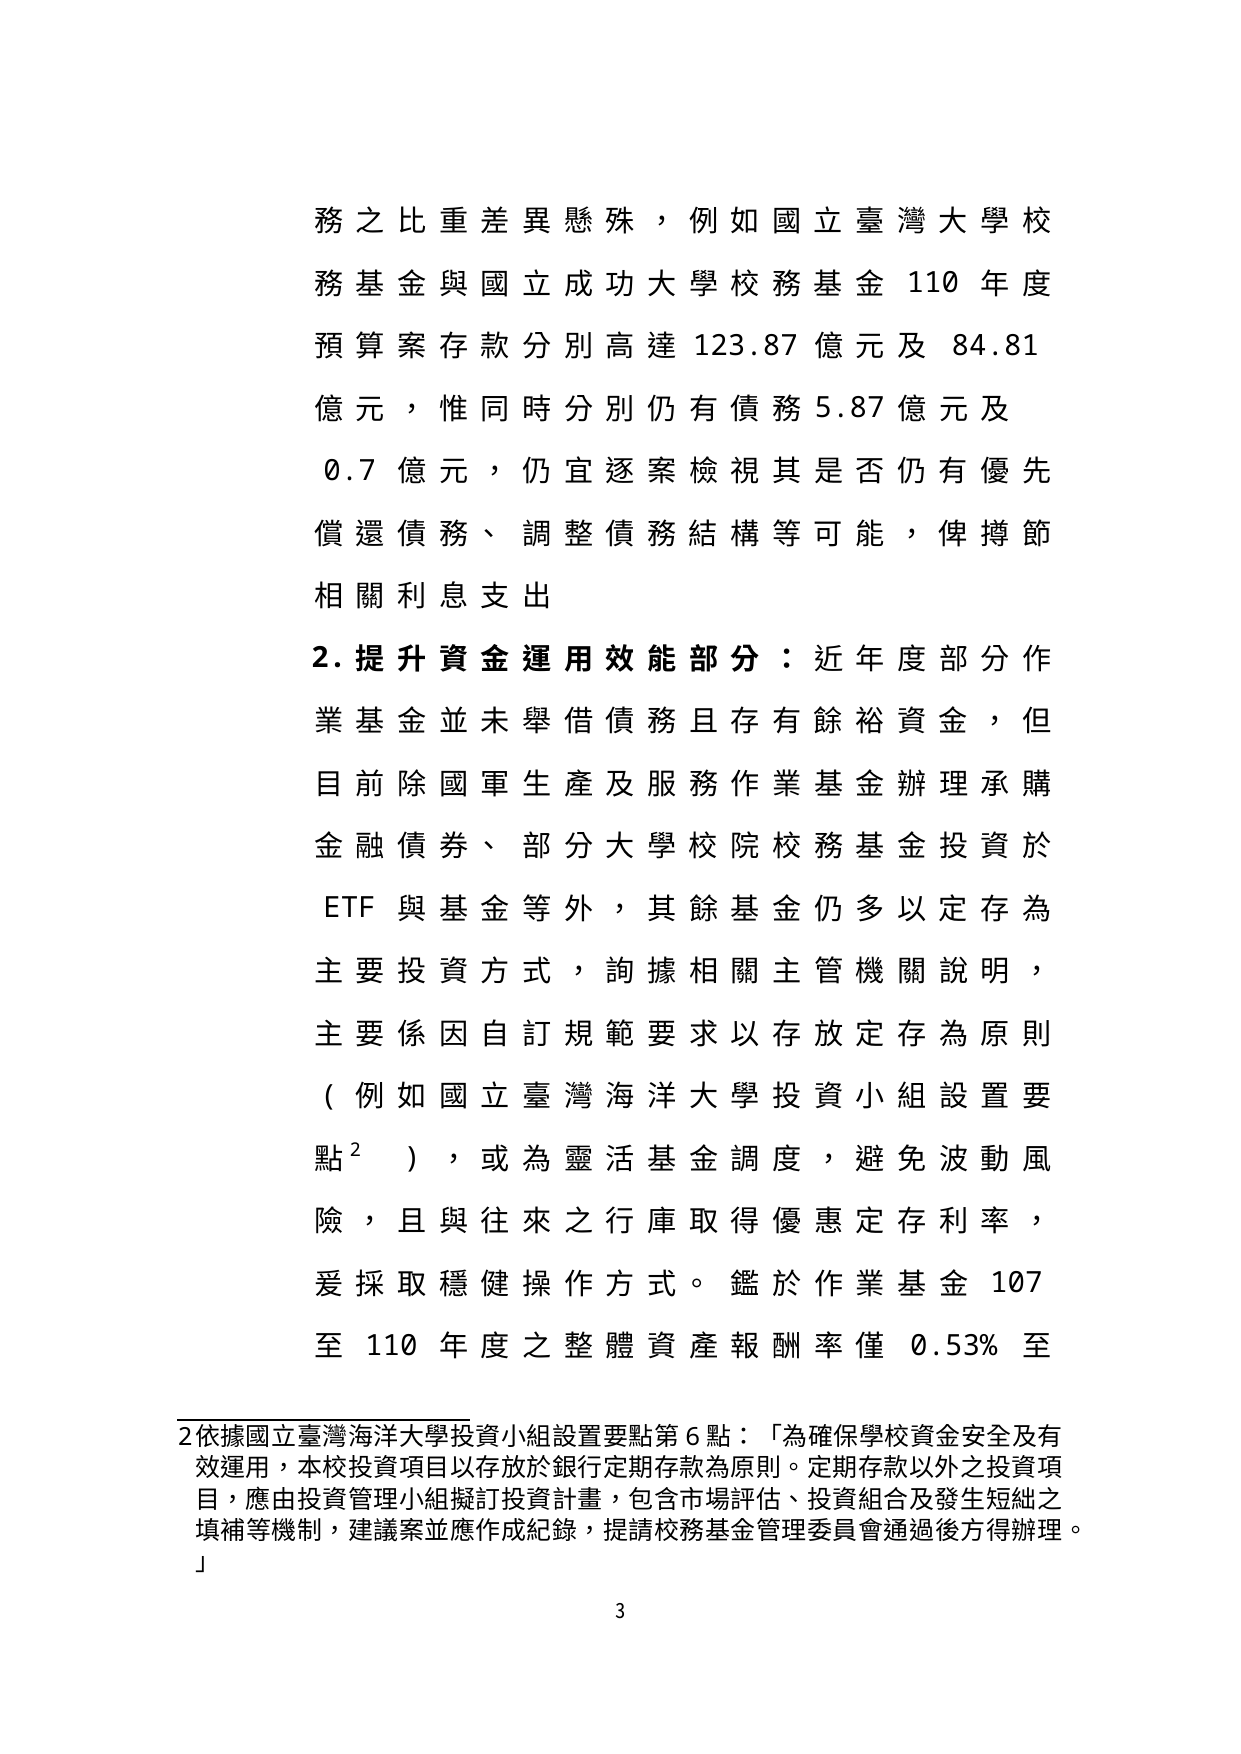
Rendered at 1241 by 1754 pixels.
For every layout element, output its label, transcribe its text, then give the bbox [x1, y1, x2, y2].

text 依據國立臺灣海洋大學投資小組設置要點第6點：「為確保學校資金安全及有效運用，本校投資項目以存放於銀行定期存款為原則。定期存款以外之投資項目，應由投資管理小組擬訂投資計畫，包含市場評估、投資組合及發生短絀之填補等機制，建議案並應作成紀錄，提請校務基金管理委員會通過後方得辦理。」 [177, 1421, 1063, 1577]
text 2.提升資金運用效能部分：近年度部分作業基金並未舉借債務且存有餘裕資金，但目前除國軍生產及服務作業基金辦理承購金融債券、部分大學校院校務基金投資於ETF與基金等外，其餘基金仍多以定存為主要投資方式，詢據相關主管機關說明，主要係因自訂規範要求以存放定存為原則(例如國立臺灣海洋大學投資小組設置要點)，或為靈活基金調度，避免波動風險，且與往來之行庫取得優惠定存利率，爰採取穩健操作方式。鑑於作業基金107至110年度之整體資產報酬率僅0.53%至 [271, 615, 1058, 1365]
text 1.強化債務管理及現金調度部分：經彙整各主管機關提供107至110年度作業基金存款及債務情形(詳表3-3-1)，部分基金有高額存款，卻同時向外舉借債務之情形，經洽詢相關主管機關，其原因包括：為償還預計到期之公債而提前累積定存作為備償資金(例如國道公路建設管理基金)、為償還到期短期債務、辦理繳庫、一般業務推動之需要於期底留存現金(例如鐵道發展基金、安置基金管理會等)，尚屬業務實際需要；然部分校務基金之存款與債務之比重差異懸殊，例如國立臺灣大學校務基金與國立成功大學校務基金110年度預算案存款分別高達123.87億元及84.81億元，惟同時分別仍有債務5.87億元及0.7億元，仍宜逐案檢視其是否仍有優先償還債務、調整債務結構等可能，俾撙節相關利息支出 [271, 177, 1058, 615]
